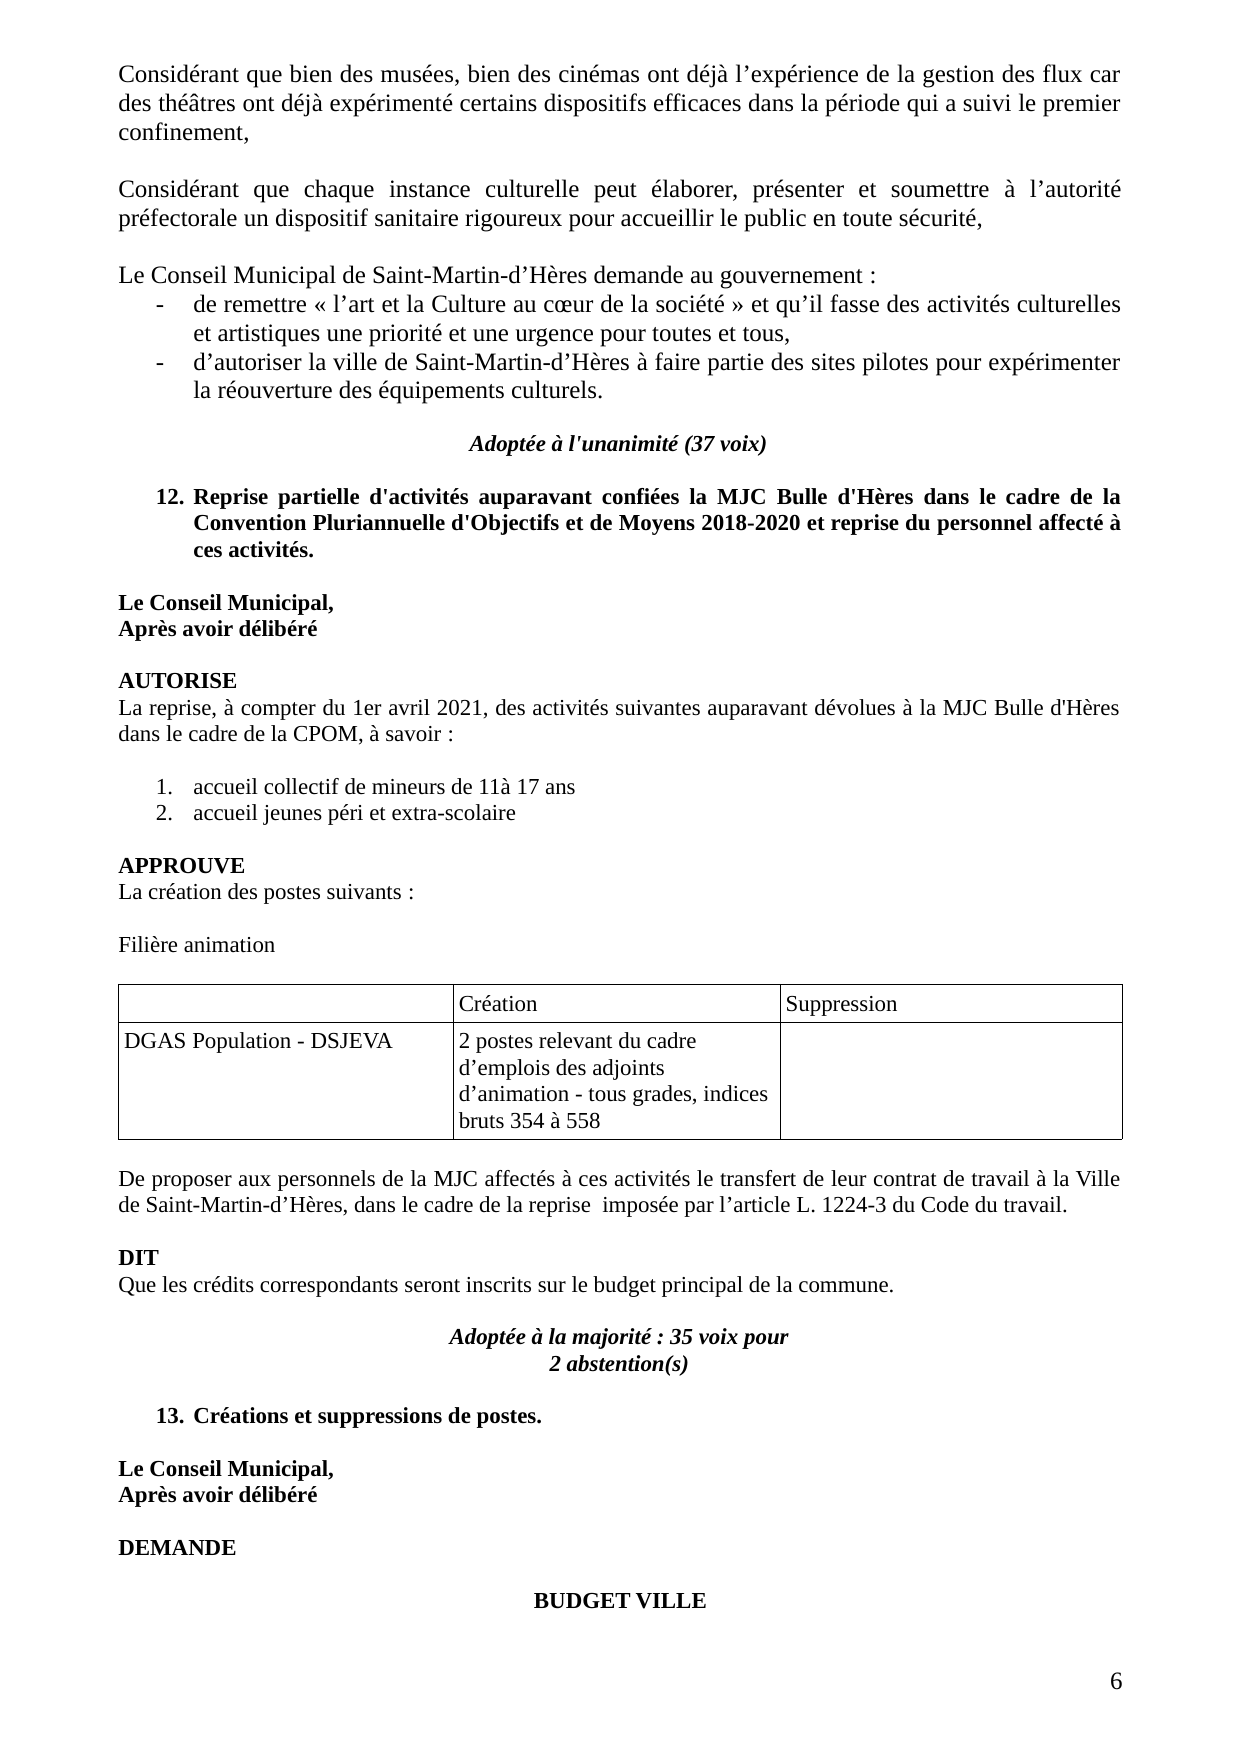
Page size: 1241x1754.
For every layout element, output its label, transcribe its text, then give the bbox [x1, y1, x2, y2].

text Considérant que bien des musées, bien des cinémas ont déjà l’expérience de la gestion des flux car des théâtres ont déjà expérimenté certains dispositifs efficaces dans la période qui a suivi le premier confinement, [118, 59, 1122, 145]
table_header Création [454, 985, 780, 1022]
text AUTORISE [118, 668, 1122, 694]
text Adoptée à la majorité : 35 voix pour [118, 1323, 1122, 1350]
table_header Suppression [781, 985, 1122, 1022]
table_cell DGAS Population - DSJEVA [119, 1023, 453, 1139]
table_cell [781, 1023, 1122, 1139]
list Reprise partielle d'activités auparavant confiées la MJC Bulle d'Hères dans le cadre de la Convention Pluriannuelle d'Objectifs et de Moyens 2018-2020 et reprise du personnel affecté à ces activités. [156, 483, 1122, 562]
text Après avoir délibéré [118, 615, 1122, 641]
text Considérant que chaque instance culturelle peut élaborer, présenter et soumettre à l’autorité préfectorale un dispositif sanitaire rigoureux pour accueillir le public en toute sécurité, [118, 174, 1122, 232]
text Adoptée à l'unanimité (37 voix) [118, 430, 1121, 457]
list d’autoriser la ville de Saint-Martin-d’Hères à faire partie des sites pilotes pour expérimenter la réouverture des équipements culturels. [156, 347, 1122, 404]
text APPROUVE [118, 852, 1122, 878]
list de remettre « l’art et la Culture au cœur de la société » et qu’il fasse des activités culturelles et artistiques une priorité et une urgence pour toutes et tous, [156, 289, 1122, 347]
text DIT [118, 1244, 1122, 1271]
text BUDGET VILLE [118, 1587, 1122, 1613]
text La reprise, à compter du 1er avril 2021, des activités suivantes auparavant dévolues à la MJC Bulle d'Hères dans le cadre de la CPOM, à savoir : [118, 694, 1122, 747]
list accueil jeunes péri et extra-scolaire [156, 799, 1122, 826]
text Après avoir délibéré [118, 1481, 1122, 1508]
table_cell 2 postes relevant du cadre d’emplois des adjoints d’animation - tous grades, indices bruts 354 à 558 [454, 1023, 780, 1139]
text DEMANDE [118, 1534, 1122, 1561]
list accueil collectif de mineurs de 11à 17 ans [156, 773, 1122, 799]
text Que les crédits correspondants seront inscrits sur le budget principal de la commune. [118, 1271, 1122, 1297]
text Le Conseil Municipal, [118, 1455, 1122, 1481]
table_header [119, 985, 453, 1022]
text 2 abstention(s) [118, 1350, 1122, 1376]
text Le Conseil Municipal de Saint-Martin-d’Hères demande au gouvernement : [118, 260, 1122, 289]
list Créations et suppressions de postes. [156, 1402, 1122, 1429]
text De proposer aux personnels de la MJC affectés à ces activités le transfert de leur contrat de travail à la Ville de Saint-Martin-d’Hères, dans le cadre de la reprise imposée par l’article L. 1224-3 du Code du travail. [118, 1165, 1122, 1218]
text La création des postes suivants : [118, 878, 1122, 905]
text Le Conseil Municipal, [118, 588, 1122, 615]
text Filière animation [118, 931, 1122, 957]
